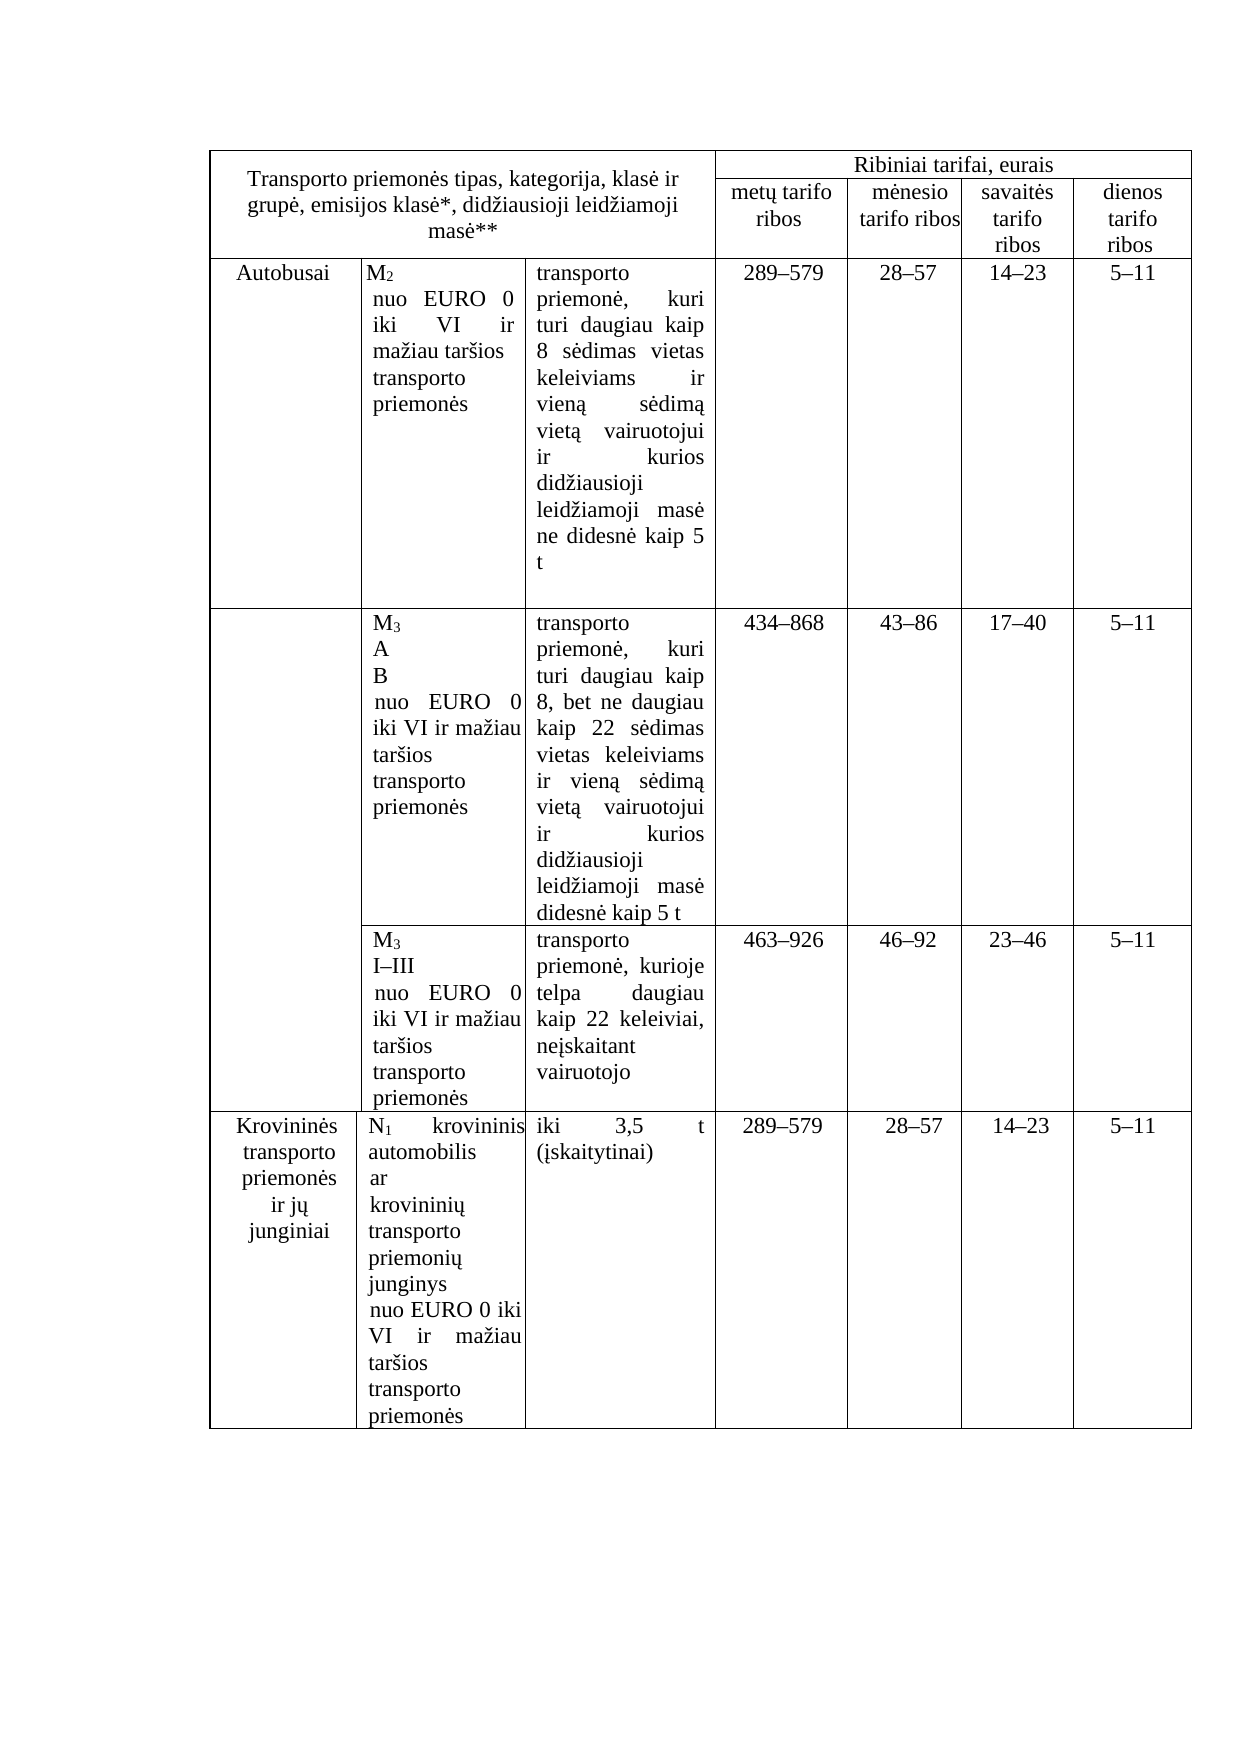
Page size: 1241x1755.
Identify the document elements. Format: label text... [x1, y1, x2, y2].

table_cell 14–23 [962, 259, 1073, 608]
table_cell transporto priemonė, kurioje telpa daugiau kaip 22 keleiviai, neįskaitant vairuotojo [526, 926, 715, 1111]
table_cell 17–40 [962, 609, 1073, 925]
table_cell M3 I–III nuo EURO 0 iki VI ir mažiau taršios transporto priemonės [362, 926, 525, 1111]
table_cell 434–868 [716, 609, 847, 925]
table_cell Autobusai [211, 259, 361, 608]
table_cell 43–86 [848, 609, 961, 925]
table_header Ribiniai tarifai, eurais [716, 151, 1191, 177]
table_header Transporto priemonės tipas, kategorija, klasė ir grupė, emisijos klasė*, didžiausioji leidžiamoji masė** [211, 151, 715, 257]
table_cell 23–46 [962, 926, 1073, 1111]
table_cell 28–57 [848, 1112, 961, 1428]
table_cell transporto priemonė, kuri turi daugiau kaip 8 sėdimas vietas keleiviams ir vieną sėdimą vietą vairuotojui ir kurios didžiausioji leidžiamoji masė ne didesnė kaip 5 t [526, 259, 715, 608]
table_cell [211, 609, 361, 925]
table_cell 289–579 [716, 1112, 847, 1428]
table_cell 14–23 [962, 1112, 1073, 1428]
table_cell 463–926 [716, 926, 847, 1111]
table_cell dienos tarifo ribos [1074, 179, 1191, 257]
table_cell [211, 925, 361, 1111]
table_cell 289–579 [716, 259, 847, 608]
table_cell metų tarifo ribos [716, 179, 847, 257]
table_cell 46–92 [848, 926, 961, 1111]
table_cell Krovininės transporto priemonės ir jų junginiai [211, 1112, 356, 1428]
table_cell 5–11 [1074, 1112, 1191, 1428]
table_cell 5–11 [1074, 609, 1191, 925]
table_cell iki 3,5 t (įskaitytinai) [526, 1112, 715, 1428]
table_cell savaitės tarifo ribos [962, 179, 1073, 257]
table_cell 5–11 [1074, 926, 1191, 1111]
table_cell M3 A B nuo EURO 0 iki VI ir mažiau taršios transporto priemonės [362, 609, 525, 925]
table_cell N1 krovininis automobilis ar krovininių transporto priemonių junginys nuo EURO 0 iki VI ir mažiau taršios transporto priemonės [357, 1112, 525, 1428]
table_cell M2 nuo EURO 0 iki VI ir mažiau taršios transporto priemonės [362, 259, 525, 608]
table_cell mėnesio tarifo ribos [848, 179, 961, 257]
table_cell 5–11 [1074, 259, 1191, 608]
table_cell 28–57 [848, 259, 961, 608]
table_cell transporto priemonė, kuri turi daugiau kaip 8, bet ne daugiau kaip 22 sėdimas vietas keleiviams ir vieną sėdimą vietą vairuotojui ir kurios didžiausioji leidžiamoji masė didesnė kaip 5 t [526, 609, 715, 925]
